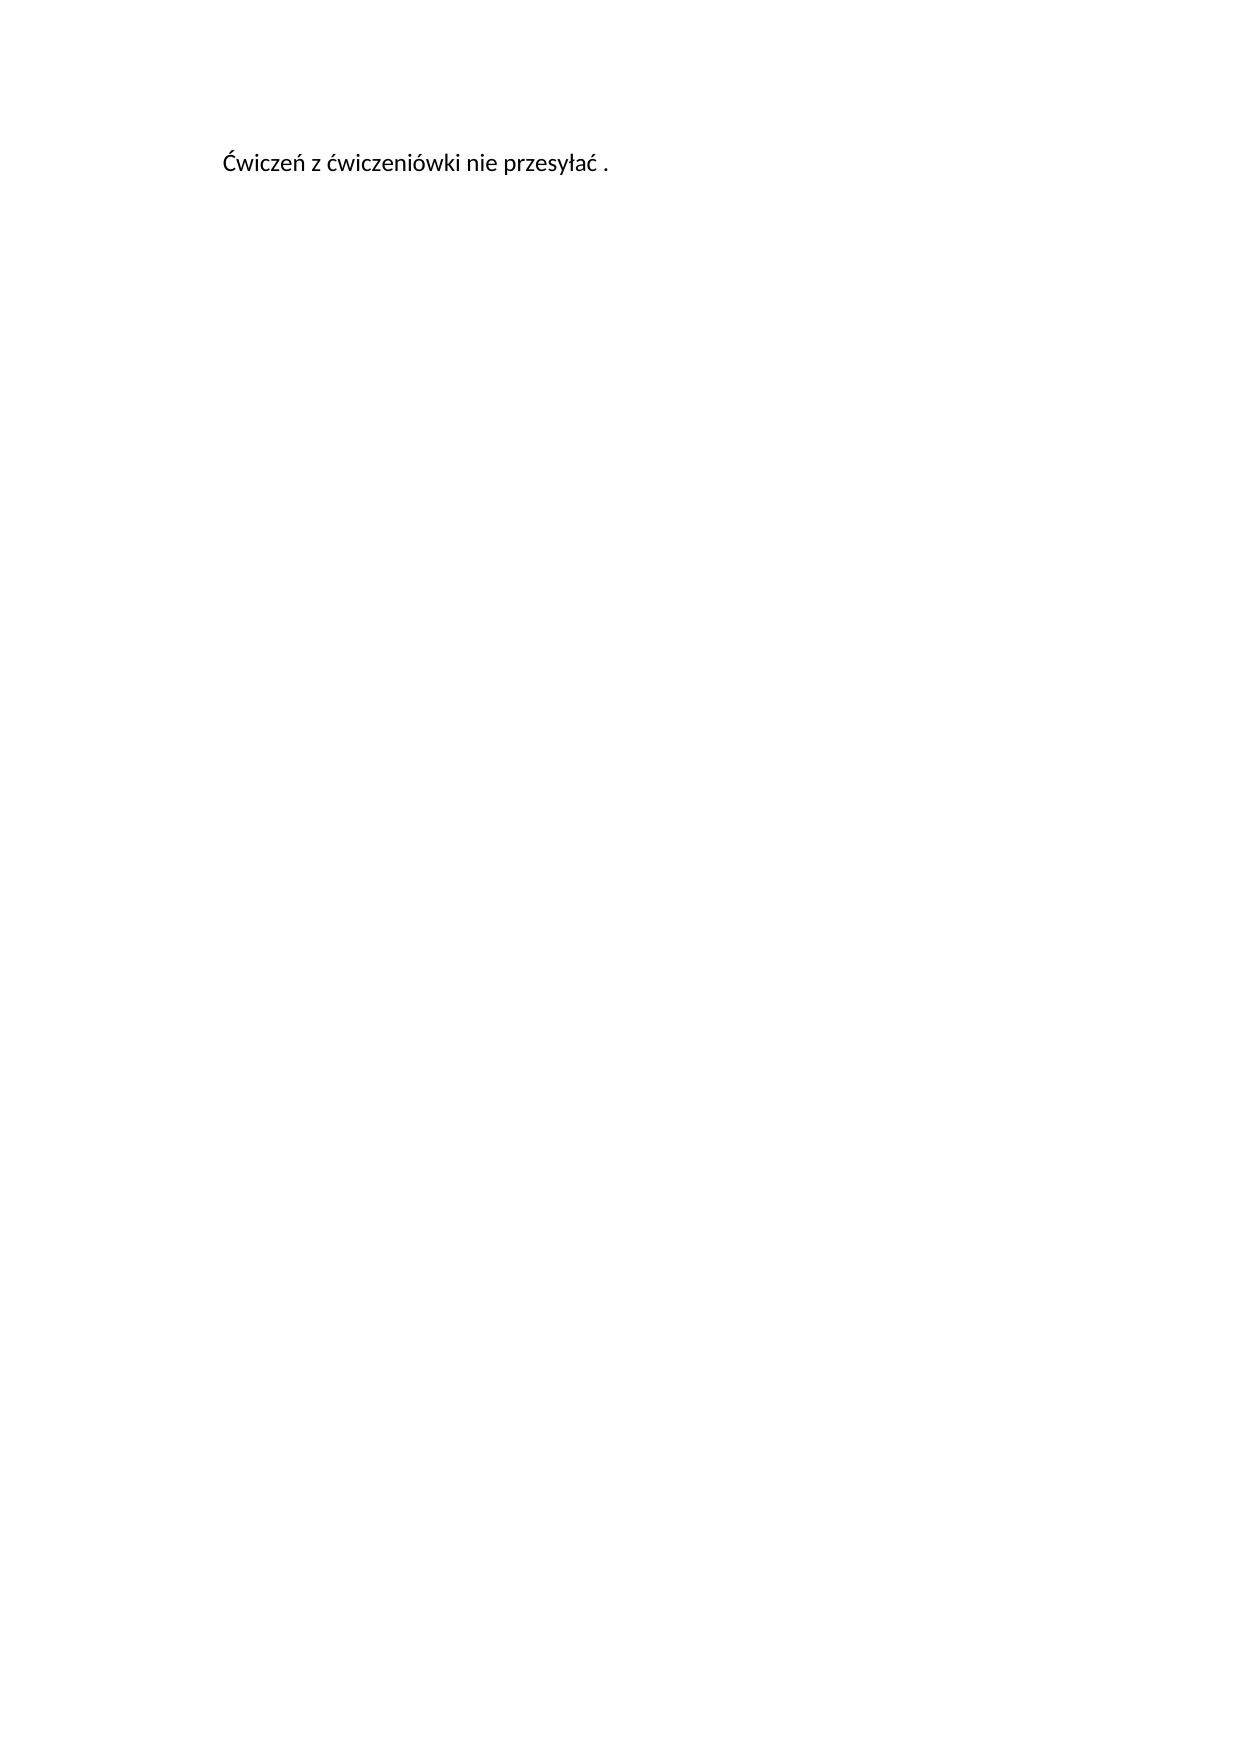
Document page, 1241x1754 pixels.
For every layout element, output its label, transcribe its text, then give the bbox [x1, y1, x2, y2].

list Ćwiczeń z ćwiczeniówki nie przesyłać . [223, 148, 1093, 178]
